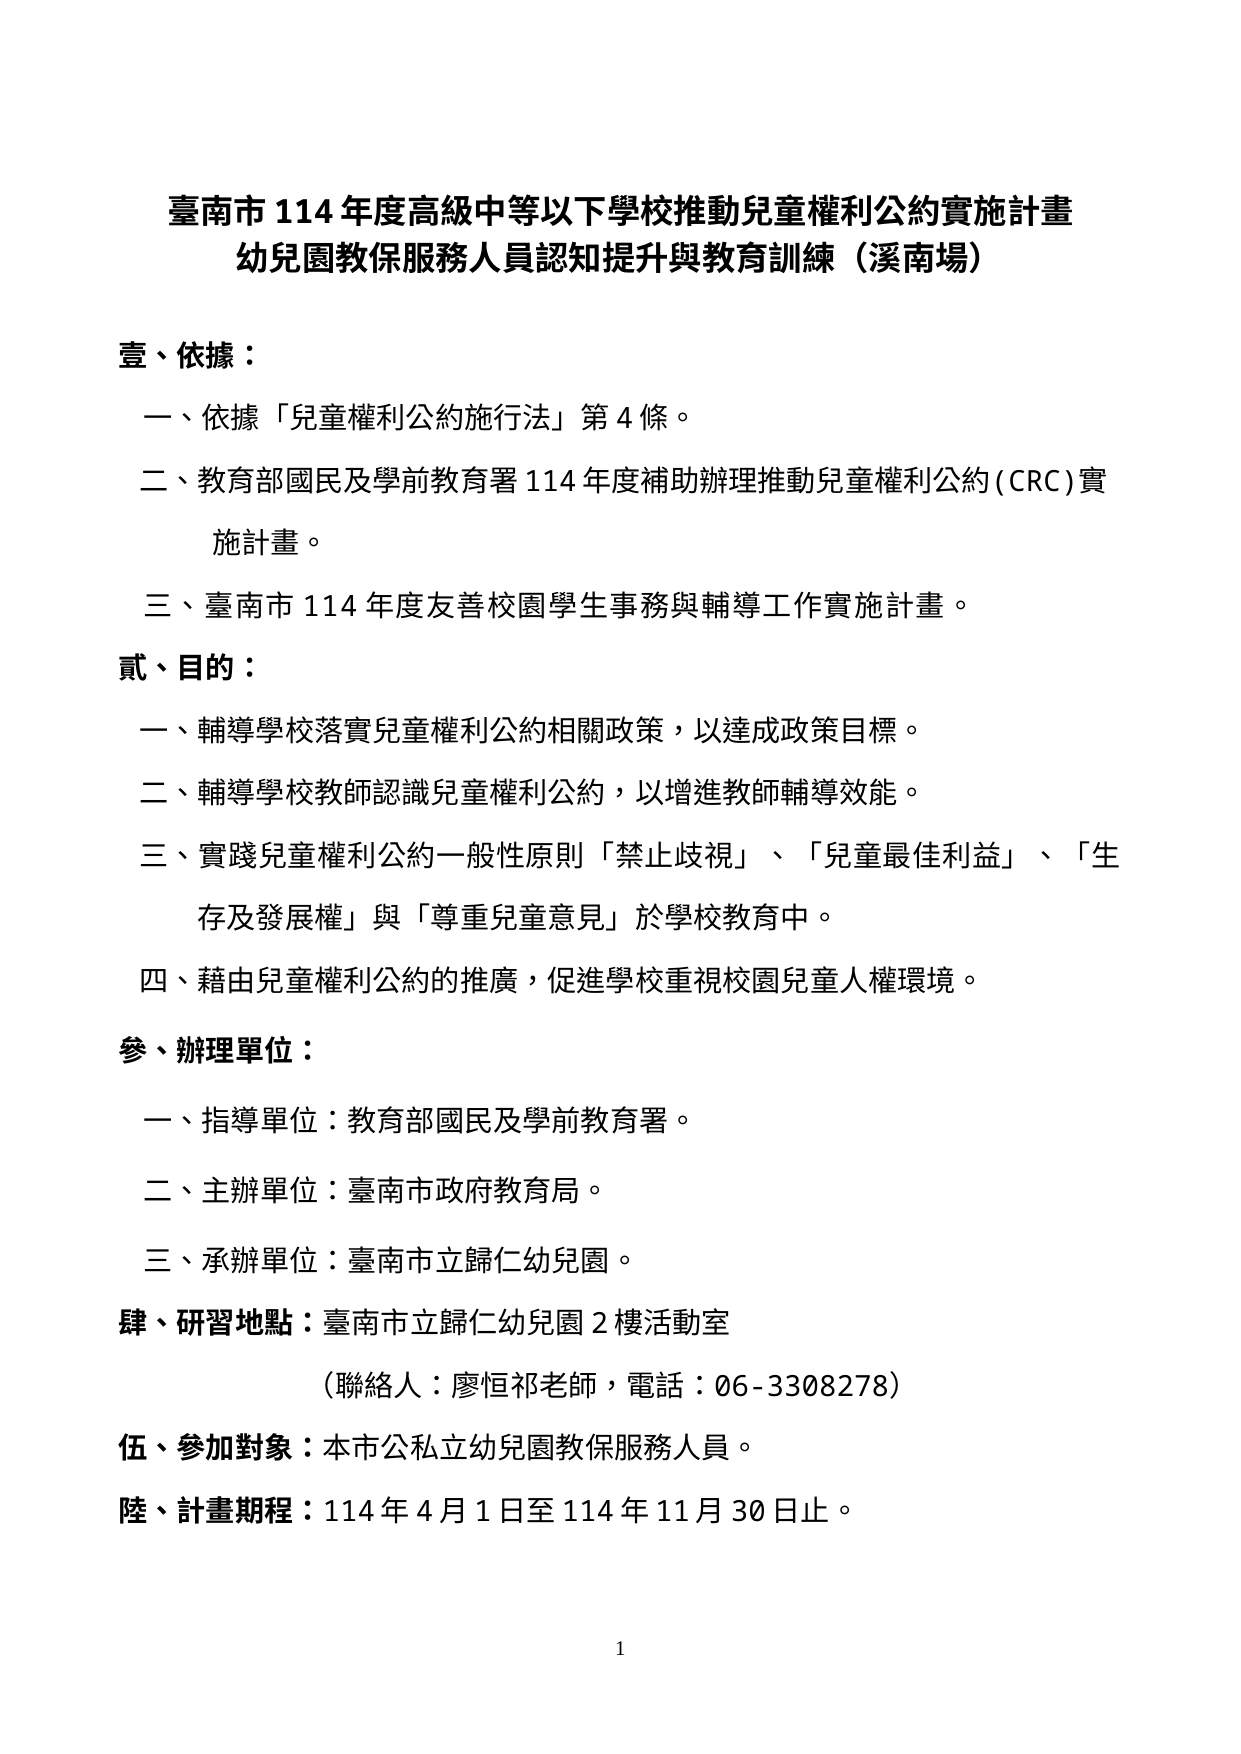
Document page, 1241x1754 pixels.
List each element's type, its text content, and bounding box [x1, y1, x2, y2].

text 三、臺南市114年度友善校園學生事務與輔導工作實施計畫。 [143, 562, 1122, 624]
text 三、實踐兒童權利公約一般性原則「禁止歧視」、「兒童最佳利益」、「生存及發展權」與「尊重兒童意見」於學校教育中。 [139, 812, 1122, 937]
text 參、辦理單位： [118, 1007, 1122, 1069]
text 二、主辦單位：臺南市政府教育局。 [143, 1147, 1122, 1209]
text 貳、目的： [118, 624, 1122, 687]
text 伍、參加對象：本市公私立幼兒園教保服務人員。 [118, 1404, 1122, 1467]
text 肆、研習地點：臺南市立歸仁幼兒園2樓活動室 [118, 1279, 1122, 1342]
text 二、輔導學校教師認識兒童權利公約，以增進教師輔導效能。 [139, 749, 1122, 812]
text 壹、依據： [118, 312, 1122, 374]
text 陸、計畫期程：114年4月1日至114年11月30日止。 [118, 1467, 1122, 1529]
text 四、藉由兒童權利公約的推廣，促進學校重視校園兒童人權環境。 [139, 937, 1122, 999]
text 二、教育部國民及學前教育署114年度補助辦理推動兒童權利公約(CRC)實施計畫。 [139, 437, 1122, 562]
text （聯絡人：廖恒祁老師，電話：06-3308278） [306, 1342, 1122, 1404]
text 一、輔導學校落實兒童權利公約相關政策，以達成政策目標。 [139, 687, 1122, 749]
text 一、指導單位：教育部國民及學前教育署。 [143, 1077, 1122, 1139]
text 三、承辦單位：臺南市立歸仁幼兒園。 [143, 1217, 1122, 1279]
text 幼兒園教保服務人員認知提升與教育訓練（溪南場） [118, 230, 1119, 280]
text 一、依據「兒童權利公約施行法」第4條。 [143, 374, 1122, 437]
text 臺南市114年度高級中等以下學校推動兒童權利公約實施計畫 [118, 168, 1122, 230]
